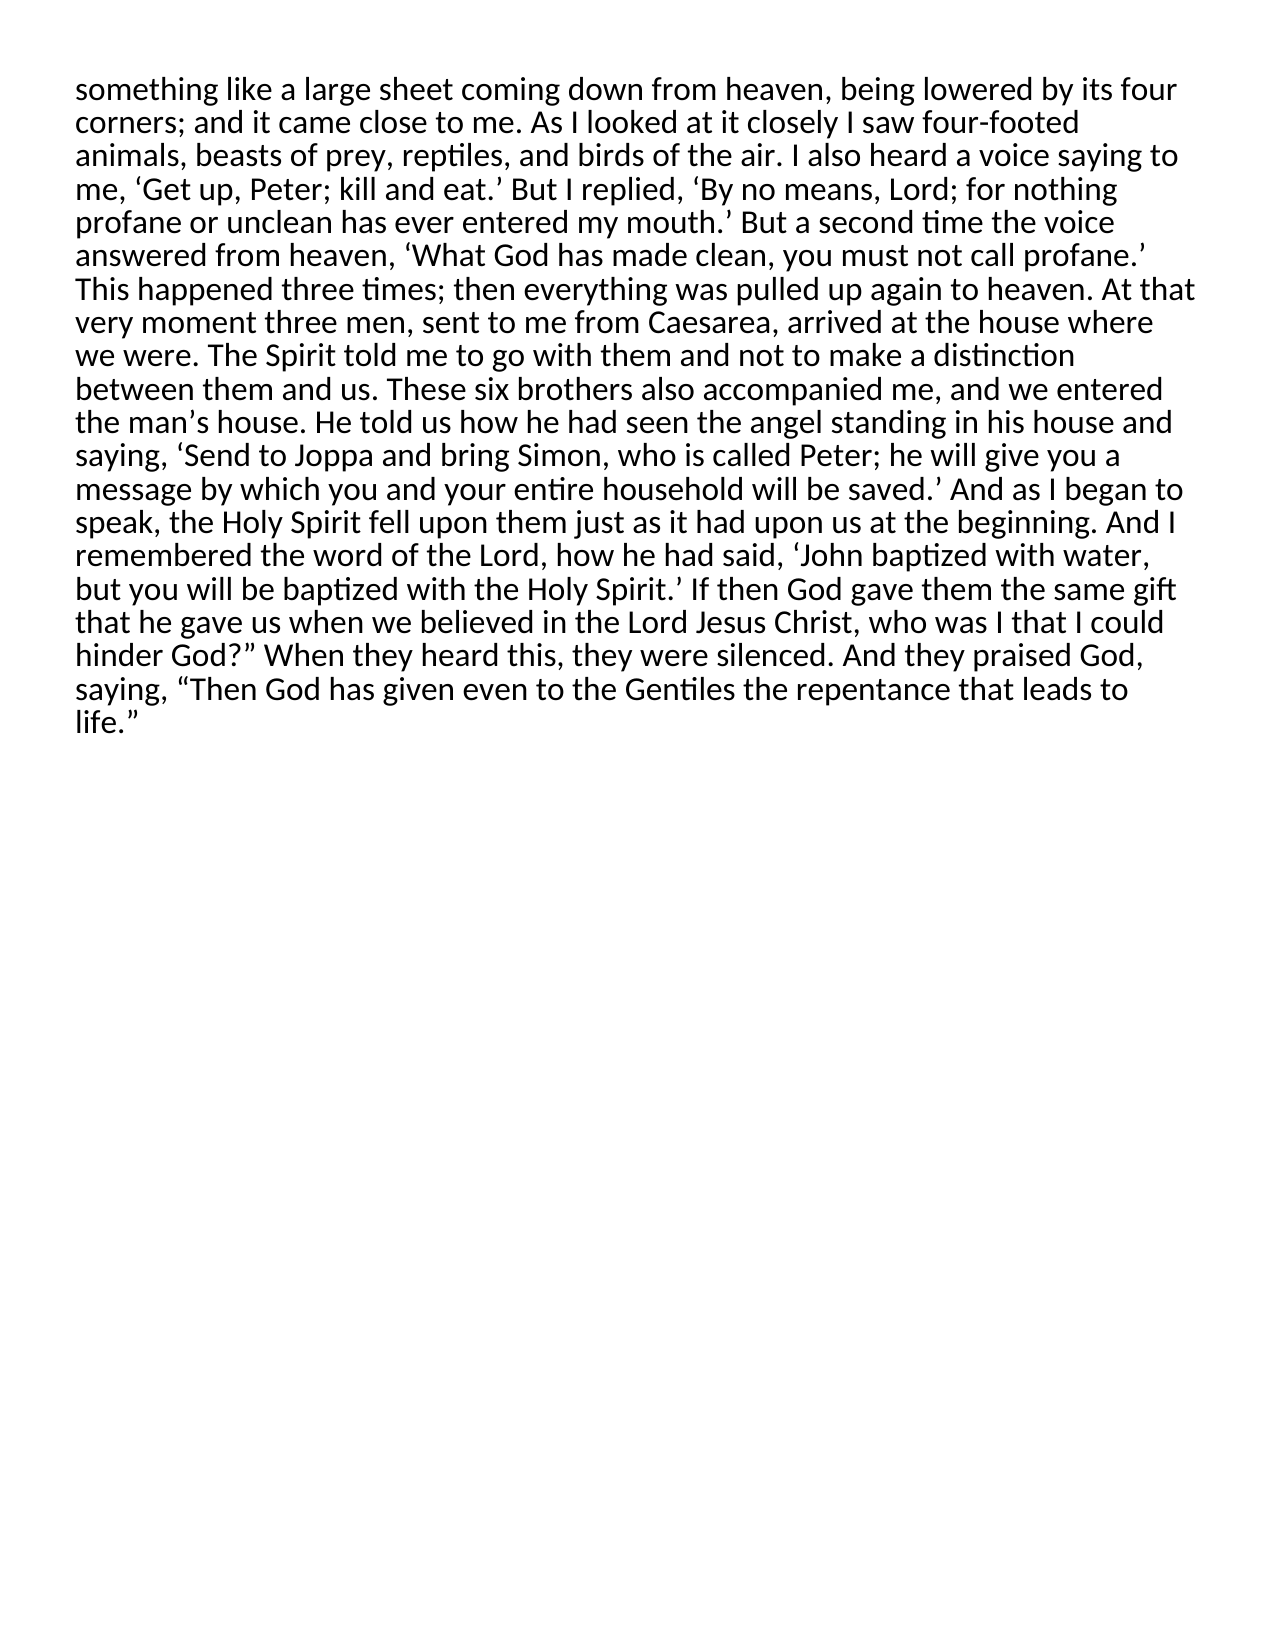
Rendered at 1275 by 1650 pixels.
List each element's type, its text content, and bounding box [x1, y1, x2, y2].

text something like a large sheet coming down from heaven, being lowered by its four corners; and it came close to me. As I looked at it closely I saw four-footed animals, beasts of prey, reptiles, and birds of the air. I also heard a voice saying to me, ‘Get up, Peter; kill and eat.’ But I replied, ‘By no means, Lord; for nothing profane or unclean has ever entered my mouth.’ But a second time the voice answered from heaven, ‘What God has made clean, you must not call profane.’ This happened three times; then everything was pulled up again to heaven. At that very moment three men, sent to me from Caesarea, arrived at the house where we were. The Spirit told me to go with them and not to make a distinction between them and us. These six brothers also accompanied me, and we entered the man’s house. He told us how he had seen the angel standing in his house and saying, ‘Send to Joppa and bring Simon, who is called Peter; he will give you a message by which you and your entire household will be saved.’ And as I began to speak, the Holy Spirit fell upon them just as it had upon us at the beginning. And I remembered the word of the Lord, how he had said, ‘John baptized with water, but you will be baptized with the Holy Spirit.’ If then God gave them the same gift that he gave us when we believed in the Lord Jesus Christ, who was I that I could hinder God?” When they heard this, they were silenced. And they praised God, saying, “Then God has given even to the Gentiles the repentance that leads to life.” [75, 75, 1200, 742]
